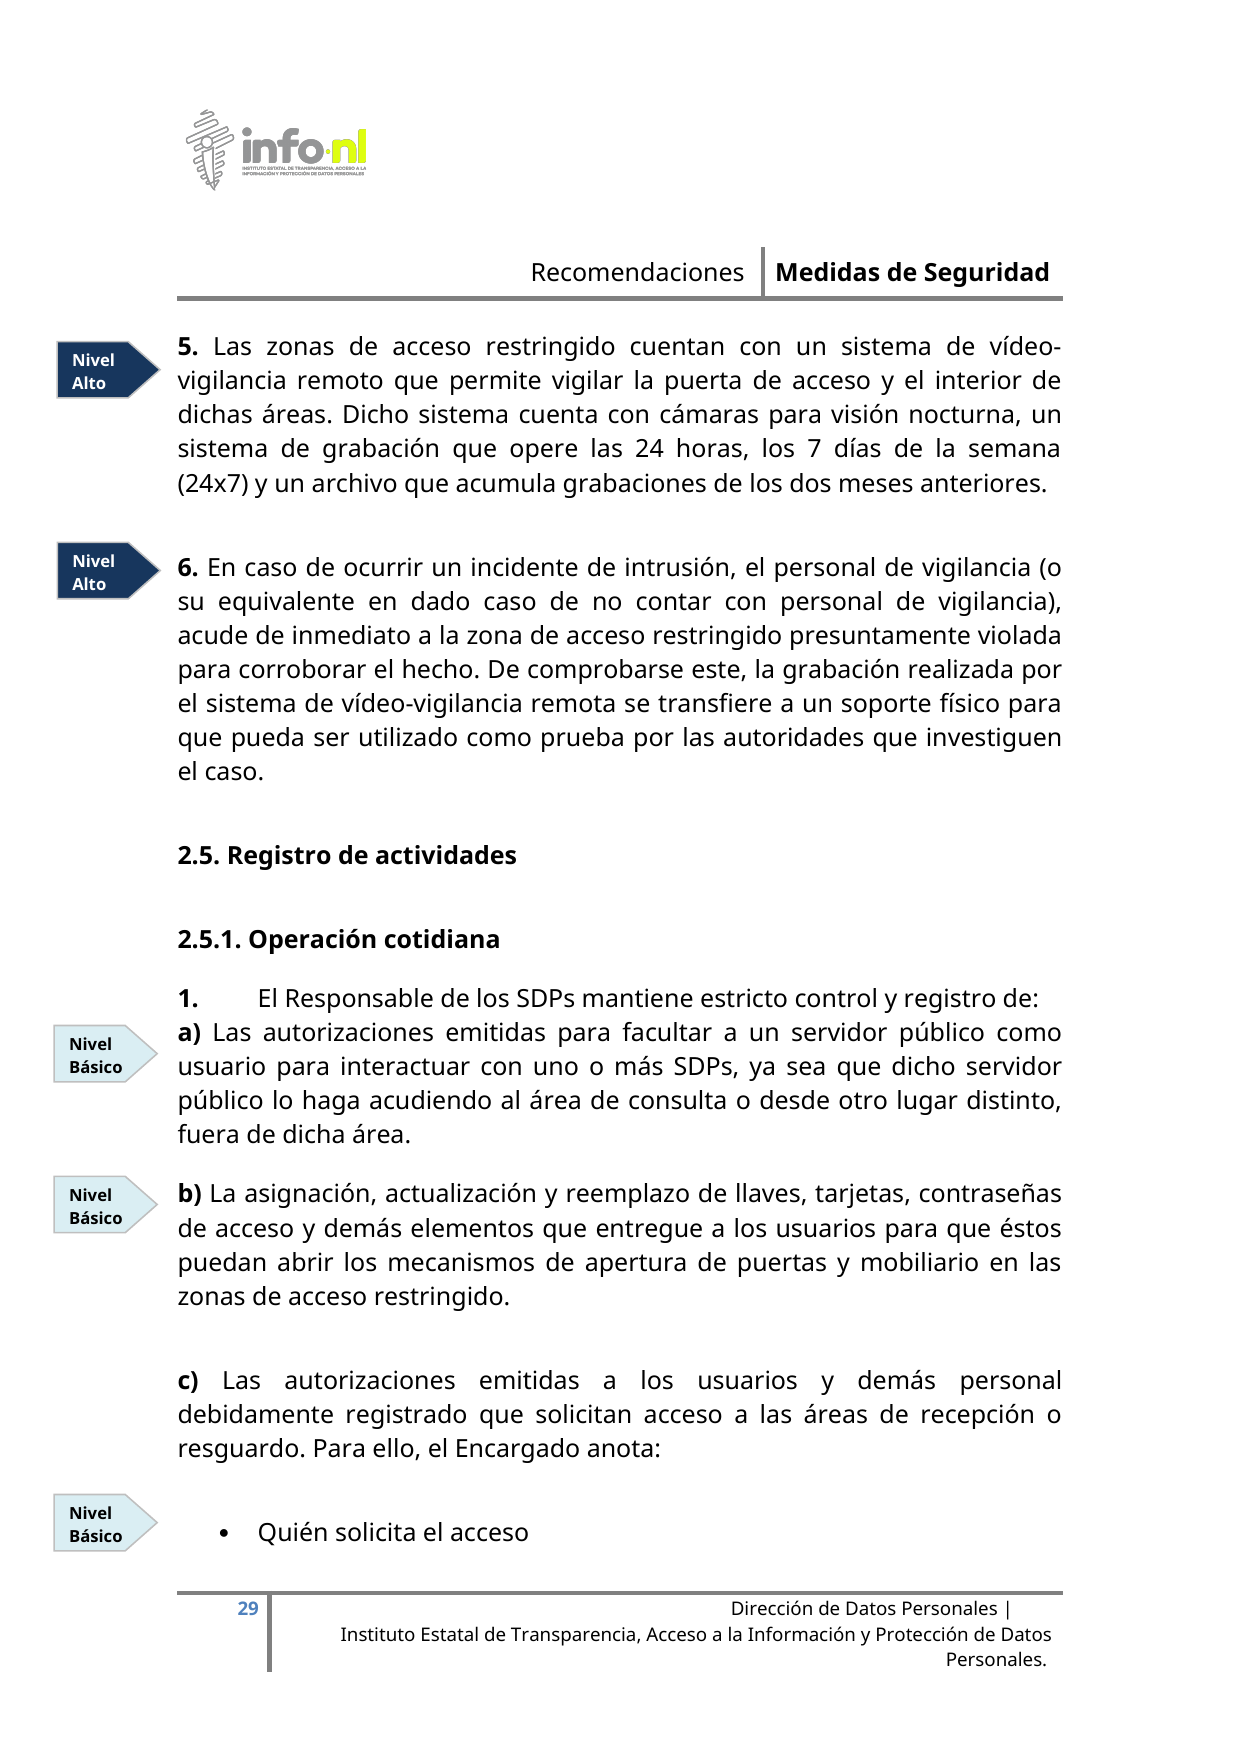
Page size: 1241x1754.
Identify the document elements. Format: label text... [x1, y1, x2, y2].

text 2.5. Registro de actividades [177, 838, 1063, 872]
text 2.5.1. Operación cotidiana [177, 922, 1063, 956]
text 1. El Responsable de los SDPs mantiene estricto control y registro de: [177, 981, 1063, 1015]
text a) Las autorizaciones emitidas para facultar a un servidor público como usuario para interactuar con uno o más SDPs, ya sea que dicho servidor público lo haga acudiendo al área de consulta o desde otro lugar distinto, fuera de dicha área. [177, 1015, 1063, 1151]
list Quién solicita el acceso [220, 1514, 1063, 1549]
text 6. En caso de ocurrir un incidente de intrusión, el personal de vigilancia (o su equivalente en dado caso de no contar con personal de vigilancia), acude de inmediato a la zona de acceso restringido presuntamente violada para corroborar el hecho. De comprobarse este, la grabación realizada por el sistema de vídeo-vigilancia remota se transfiere a un soporte físico para que pueda ser utilizado como prueba por las autoridades que investiguen el caso. [177, 549, 1063, 788]
text b) La asignación, actualización y reemplazo de llaves, tarjetas, contraseñas de acceso y demás elementos que entregue a los usuarios para que éstos puedan abrir los mecanismos de apertura de puertas y mobiliario en las zonas de acceso restringido. [177, 1176, 1063, 1312]
text c) Las autorizaciones emitidas a los usuarios y demás personal debidamente registrado que solicitan acceso a las áreas de recepción o resguardo. Para ello, el Encargado anota: [177, 1362, 1063, 1464]
text 5. Las zonas de acceso restringido cuentan con un sistema de vídeo-vigilancia remoto que permite vigilar la puerta de acceso y el interior de dichas áreas. Dicho sistema cuenta con cámaras para visión nocturna, un sistema de grabación que opere las 24 horas, los 7 días de la semana (24x7) y un archivo que acumula grabaciones de los dos meses anteriores. [177, 329, 1063, 499]
